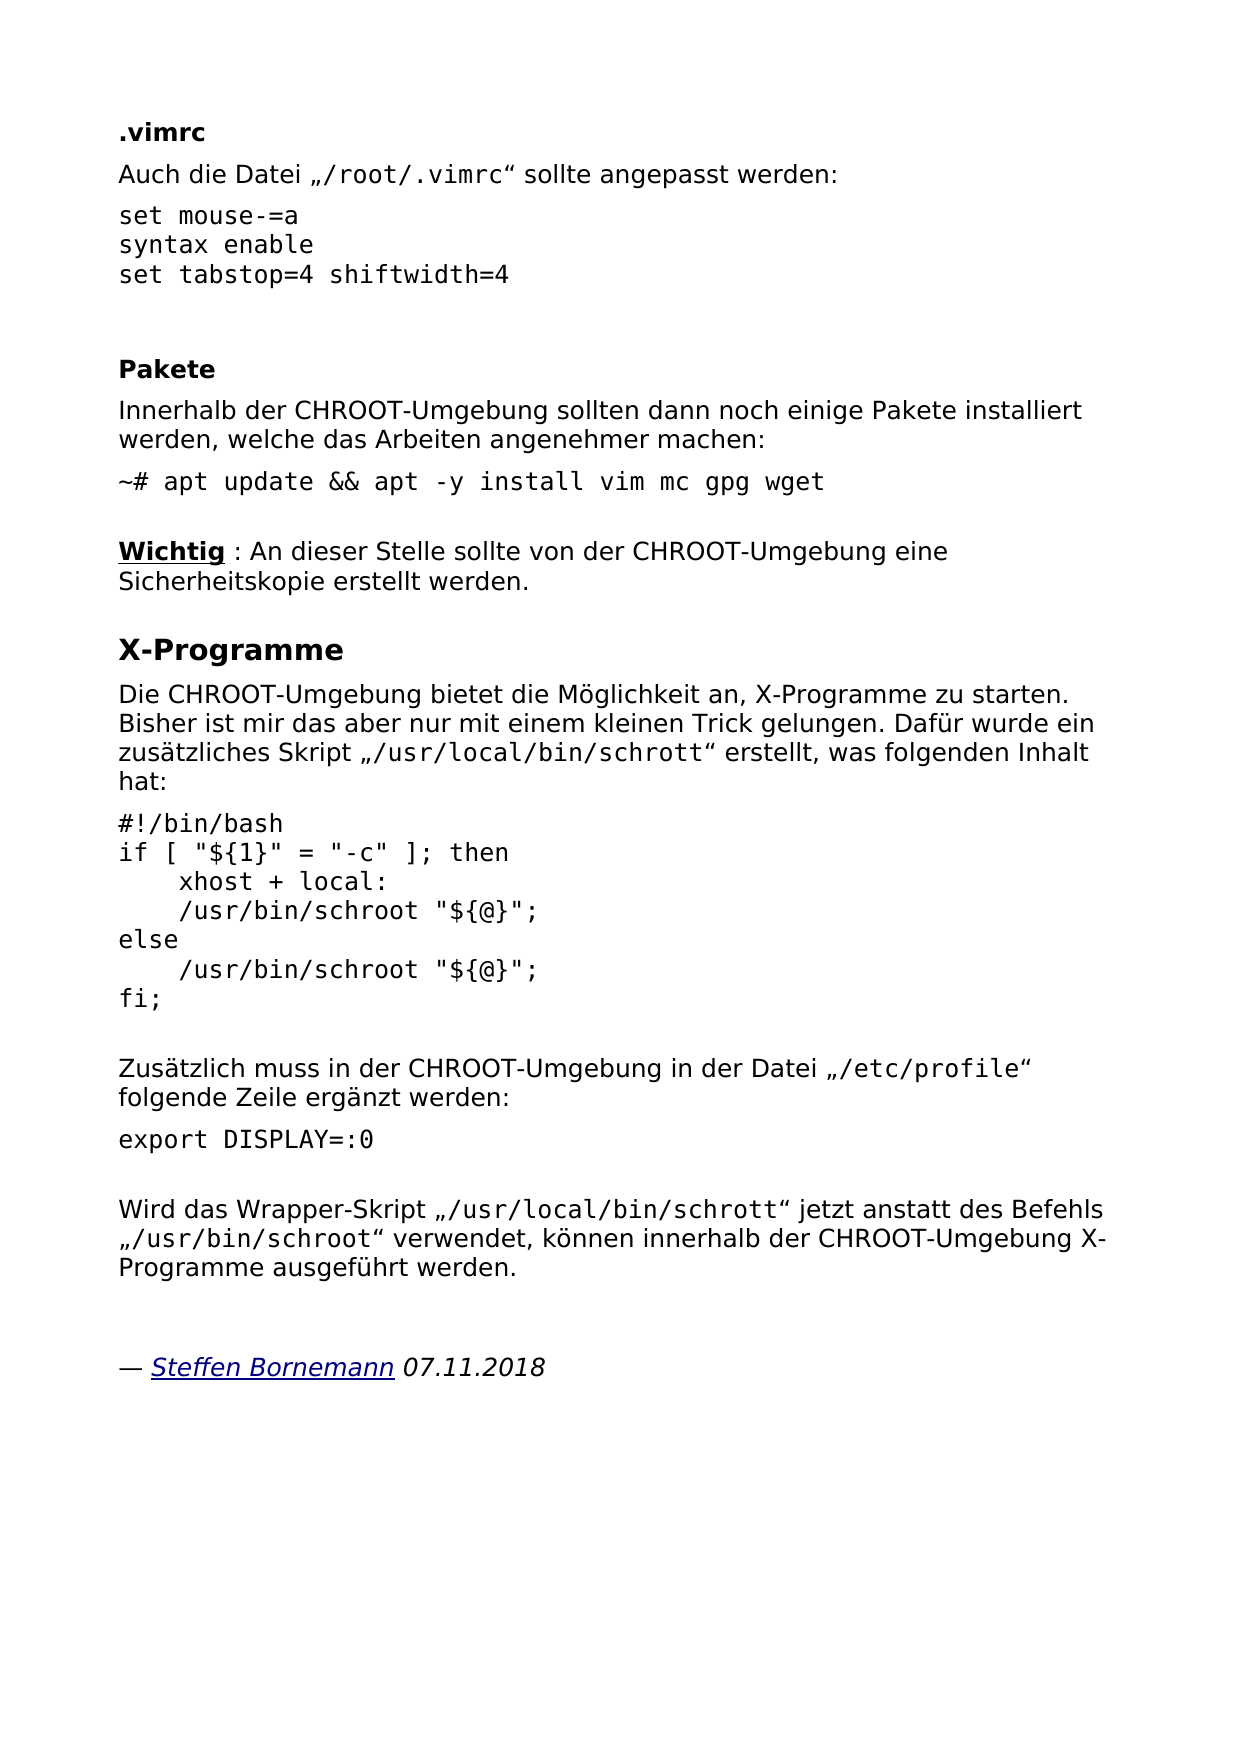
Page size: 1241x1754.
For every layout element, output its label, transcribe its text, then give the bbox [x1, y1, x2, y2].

text Innerhalb der CHROOT-Umgebung sollten dann noch einige Pakete installiert werden, welche das Arbeiten angenehmer machen: [118, 397, 1122, 455]
subtitle Pakete [118, 355, 1122, 384]
text export DISPLAY=:0 [118, 1125, 1122, 1183]
text Wird das Wrapper-Skript „/usr/local/bin/schrott“ jetzt anstatt des Befehls „/usr/bin/schroot“ verwendet, können innerhalb der CHROOT-Umgebung X-Programme ausgeführt werden. [118, 1195, 1122, 1282]
text Die CHROOT-Umgebung bietet die Möglichkeit an, X-Programme zu starten. Bisher ist mir das aber nur mit einem kleinen Trick gelungen. Dafür wurde ein zusätzliches Skript „/usr/local/bin/schrott“ erstellt, was folgenden Inhalt hat: [118, 680, 1122, 796]
subtitle .vimrc [118, 118, 1122, 147]
text Zusätzlich muss in der CHROOT-Umgebung in der Datei „/etc/profile“ folgende Zeile ergänzt werden: [118, 1054, 1122, 1112]
subtitle X-Programme [118, 633, 1122, 667]
text — Steffen Bornemann 07.11.2018 [118, 1295, 1122, 1382]
text ~# apt update && apt -y install vim mc gpg wget [118, 467, 1122, 526]
text set mouse-=a syntax enable set tabstop=4 shiftwidth=4 [118, 201, 1122, 318]
text Auch die Datei „/root/.vimrc“ sollte angepasst werden: [118, 160, 1122, 189]
text Wichtig : An dieser Stelle sollte von der CHROOT-Umgebung eine Sicherheitskopie erstellt werden. [118, 537, 1122, 596]
text #!/bin/bash if [ "${1}" = "-c" ]; then xhost + local: /usr/bin/schroot "${@}"; else /usr/bin/schroot "${@}"; fi; [118, 809, 1122, 1042]
